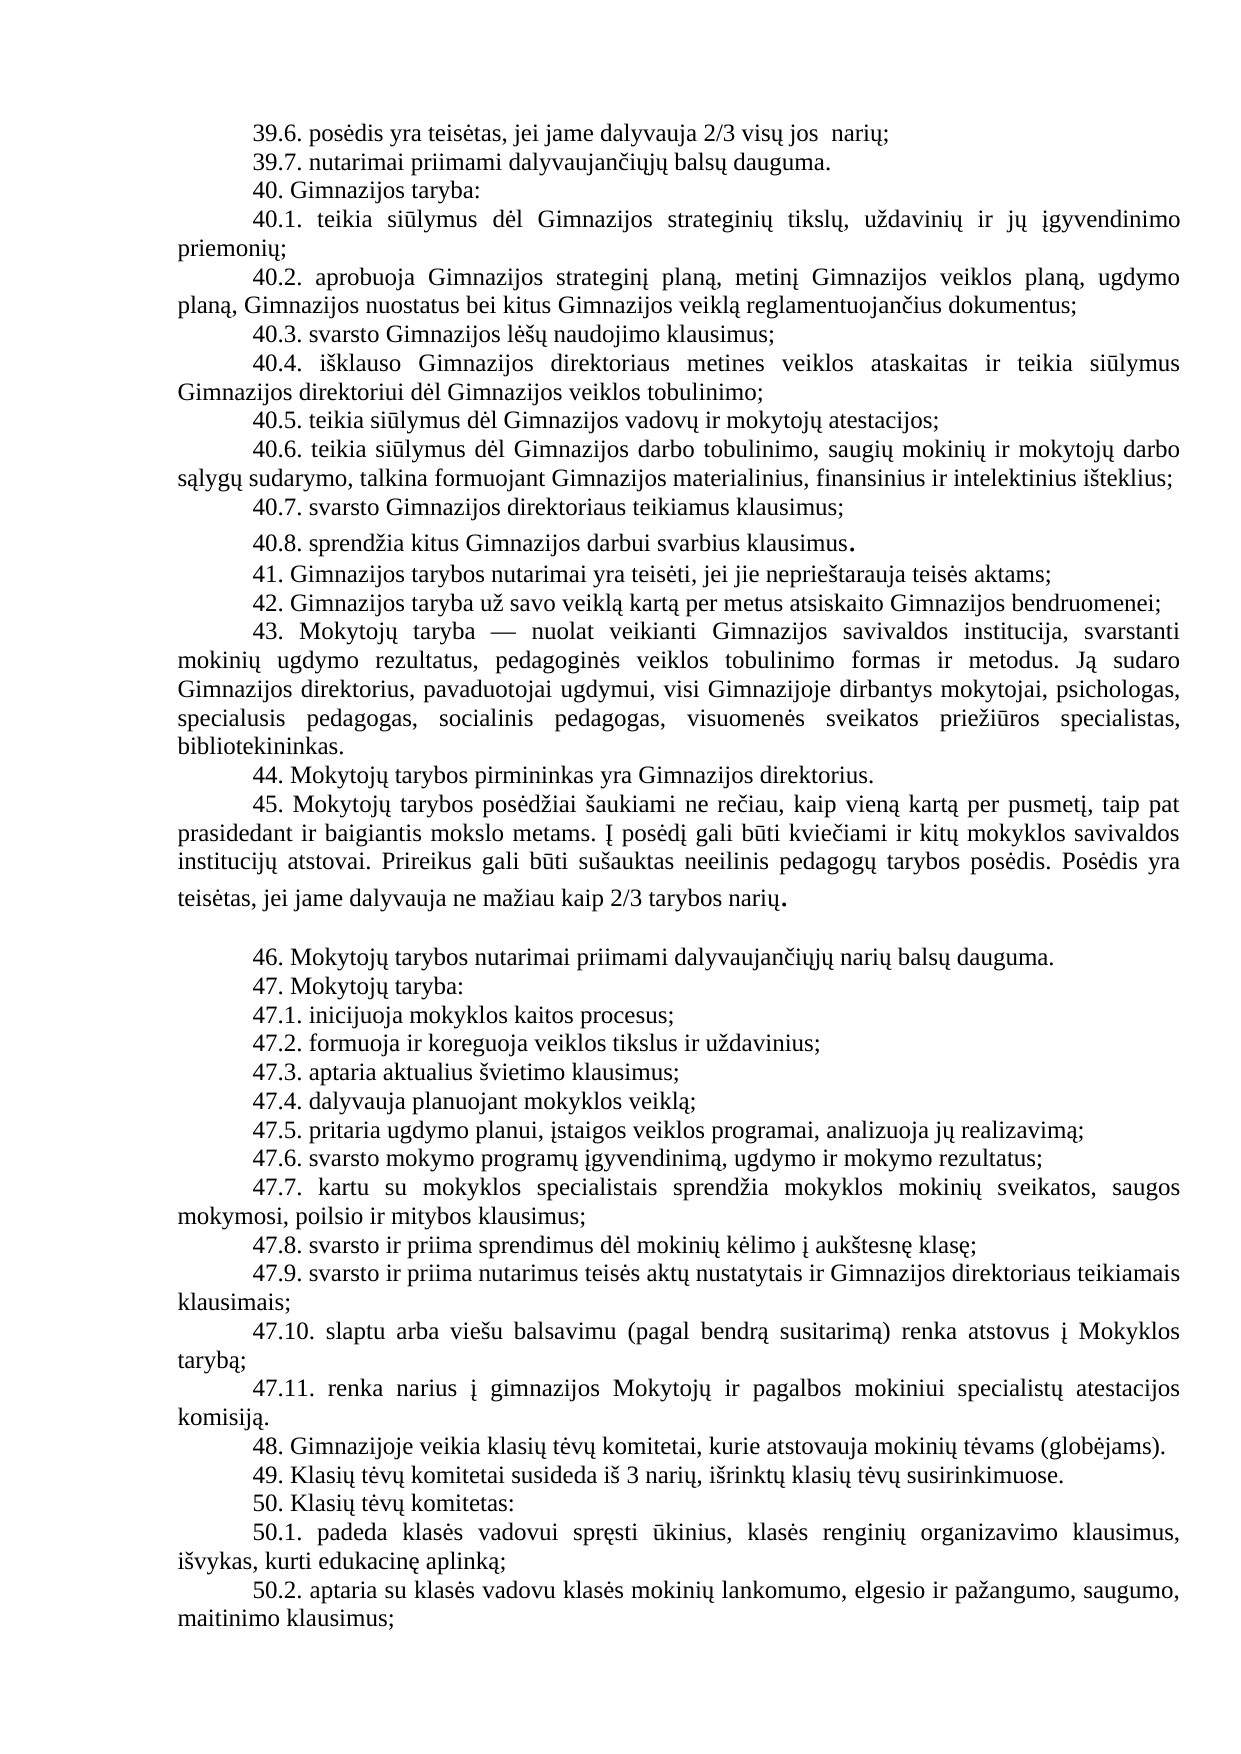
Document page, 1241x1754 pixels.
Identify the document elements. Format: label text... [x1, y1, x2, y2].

text 40.4. išklauso Gimnazijos direktoriaus metines veiklos ataskaitas ir teikia siūlymus Gimnazijos direktoriui dėl Gimnazijos veiklos tobulinimo; [177, 348, 1181, 406]
text 50.2. aptaria su klasės vadovu klasės mokinių lankomumo, elgesio ir pažangumo, saugumo, maitinimo klausimus; [177, 1575, 1181, 1632]
text 50. Klasių tėvų komitetas: [177, 1488, 1181, 1517]
text 50.1. padeda klasės vadovui spręsti ūkinius, klasės renginių organizavimo klausimus, išvykas, kurti edukacinę aplinką; [177, 1517, 1181, 1575]
text 44. Mokytojų tarybos pirmininkas yra Gimnazijos direktorius. [177, 760, 1181, 789]
text 41. Gimnazijos tarybos nutarimai yra teisėti, jei jie neprieštarauja teisės aktams; [177, 559, 1181, 588]
text 40.6. teikia siūlymus dėl Gimnazijos darbo tobulinimo, saugių mokinių ir mokytojų darbo sąlygų sudarymo, talkina formuojant Gimnazijos materialinius, finansinius ir intelektinius išteklius; [177, 434, 1181, 492]
text 47.11. renka narius į gimnazijos Mokytojų ir pagalbos mokiniui specialistų atestacijos komisiją. [177, 1373, 1181, 1431]
text 40.5. teikia siūlymus dėl Gimnazijos vadovų ir mokytojų atestacijos; [177, 406, 1181, 434]
text 40.7. svarsto Gimnazijos direktoriaus teikiamus klausimus; [177, 492, 1181, 521]
text 47.9. svarsto ir priima nutarimus teisės aktų nustatytais ir Gimnazijos direktoriaus teikiamais klausimais; [177, 1258, 1181, 1316]
text 49. Klasių tėvų komitetai susideda iš 3 narių, išrinktų klasių tėvų susirinkimuose. [177, 1460, 1181, 1488]
text 40.3. svarsto Gimnazijos lėšų naudojimo klausimus; [177, 319, 1181, 348]
text 45. Mokytojų tarybos posėdžiai šaukiami ne rečiau, kaip vieną kartą per pusmetį, taip pat prasidedant ir baigiantis mokslo metams. Į posėdį gali būti kviečiami ir kitų mokyklos savivaldos institucijų atstovai. Prireikus gali būti sušauktas neeilinis pedagogų tarybos posėdis. Posėdis yra teisėtas, jei jame dalyvauja ne mažiau kaip 2/3 tarybos narių. [177, 789, 1181, 913]
text 43. Mokytojų taryba — nuolat veikianti Gimnazijos savivaldos institucija, svarstanti mokinių ugdymo rezultatus, pedagoginės veiklos tobulinimo formas ir metodus. Ją sudaro Gimnazijos direktorius, pavaduotojai ugdymui, visi Gimnazijoje dirbantys mokytojai, psichologas, specialusis pedagogas, socialinis pedagogas, visuomenės sveikatos priežiūros specialistas, bibliotekininkas. [177, 616, 1181, 760]
text 40.2. aprobuoja Gimnazijos strateginį planą, metinį Gimnazijos veiklos planą, ugdymo planą, Gimnazijos nuostatus bei kitus Gimnazijos veiklą reglamentuojančius dokumentus; [177, 262, 1181, 319]
text 40. Gimnazijos taryba: [177, 176, 1181, 204]
text 39.6. posėdis yra teisėtas, jei jame dalyvauja 2/3 visų jos narių; [177, 118, 1181, 147]
text 47.6. svarsto mokymo programų įgyvendinimą, ugdymo ir mokymo rezultatus; [177, 1143, 1181, 1172]
text 42. Gimnazijos taryba už savo veiklą kartą per metus atsiskaito Gimnazijos bendruomenei; [177, 588, 1181, 616]
text 47. Mokytojų taryba: [177, 971, 1181, 1000]
text 40.8. sprendžia kitus Gimnazijos darbui svarbius klausimus. [177, 521, 1181, 559]
text 47.4. dalyvauja planuojant mokyklos veiklą; [177, 1086, 1181, 1115]
text 39.7. nutarimai priimami dalyvaujančiųjų balsų dauguma. [177, 147, 1181, 176]
text 46. Mokytojų tarybos nutarimai priimami dalyvaujančiųjų narių balsų dauguma. [177, 942, 1181, 971]
text 48. Gimnazijoje veikia klasių tėvų komitetai, kurie atstovauja mokinių tėvams (globėjams). [177, 1431, 1181, 1460]
text 47.1. inicijuoja mokyklos kaitos procesus; [177, 1000, 1181, 1028]
text 47.8. svarsto ir priima sprendimus dėl mokinių kėlimo į aukštesnę klasę; [177, 1230, 1181, 1258]
text 47.5. pritaria ugdymo planui, įstaigos veiklos programai, analizuoja jų realizavimą; [177, 1115, 1181, 1143]
text 47.7. kartu su mokyklos specialistais sprendžia mokyklos mokinių sveikatos, saugos mokymosi, poilsio ir mitybos klausimus; [177, 1172, 1181, 1230]
text 47.2. formuoja ir koreguoja veiklos tikslus ir uždavinius; [177, 1028, 1181, 1057]
text 47.10. slaptu arba viešu balsavimu (pagal bendrą susitarimą) renka atstovus į Mokyklos tarybą; [177, 1316, 1181, 1373]
text 47.3. aptaria aktualius švietimo klausimus; [177, 1057, 1181, 1086]
text 40.1. teikia siūlymus dėl Gimnazijos strateginių tikslų, uždavinių ir jų įgyvendinimo priemonių; [177, 204, 1181, 262]
